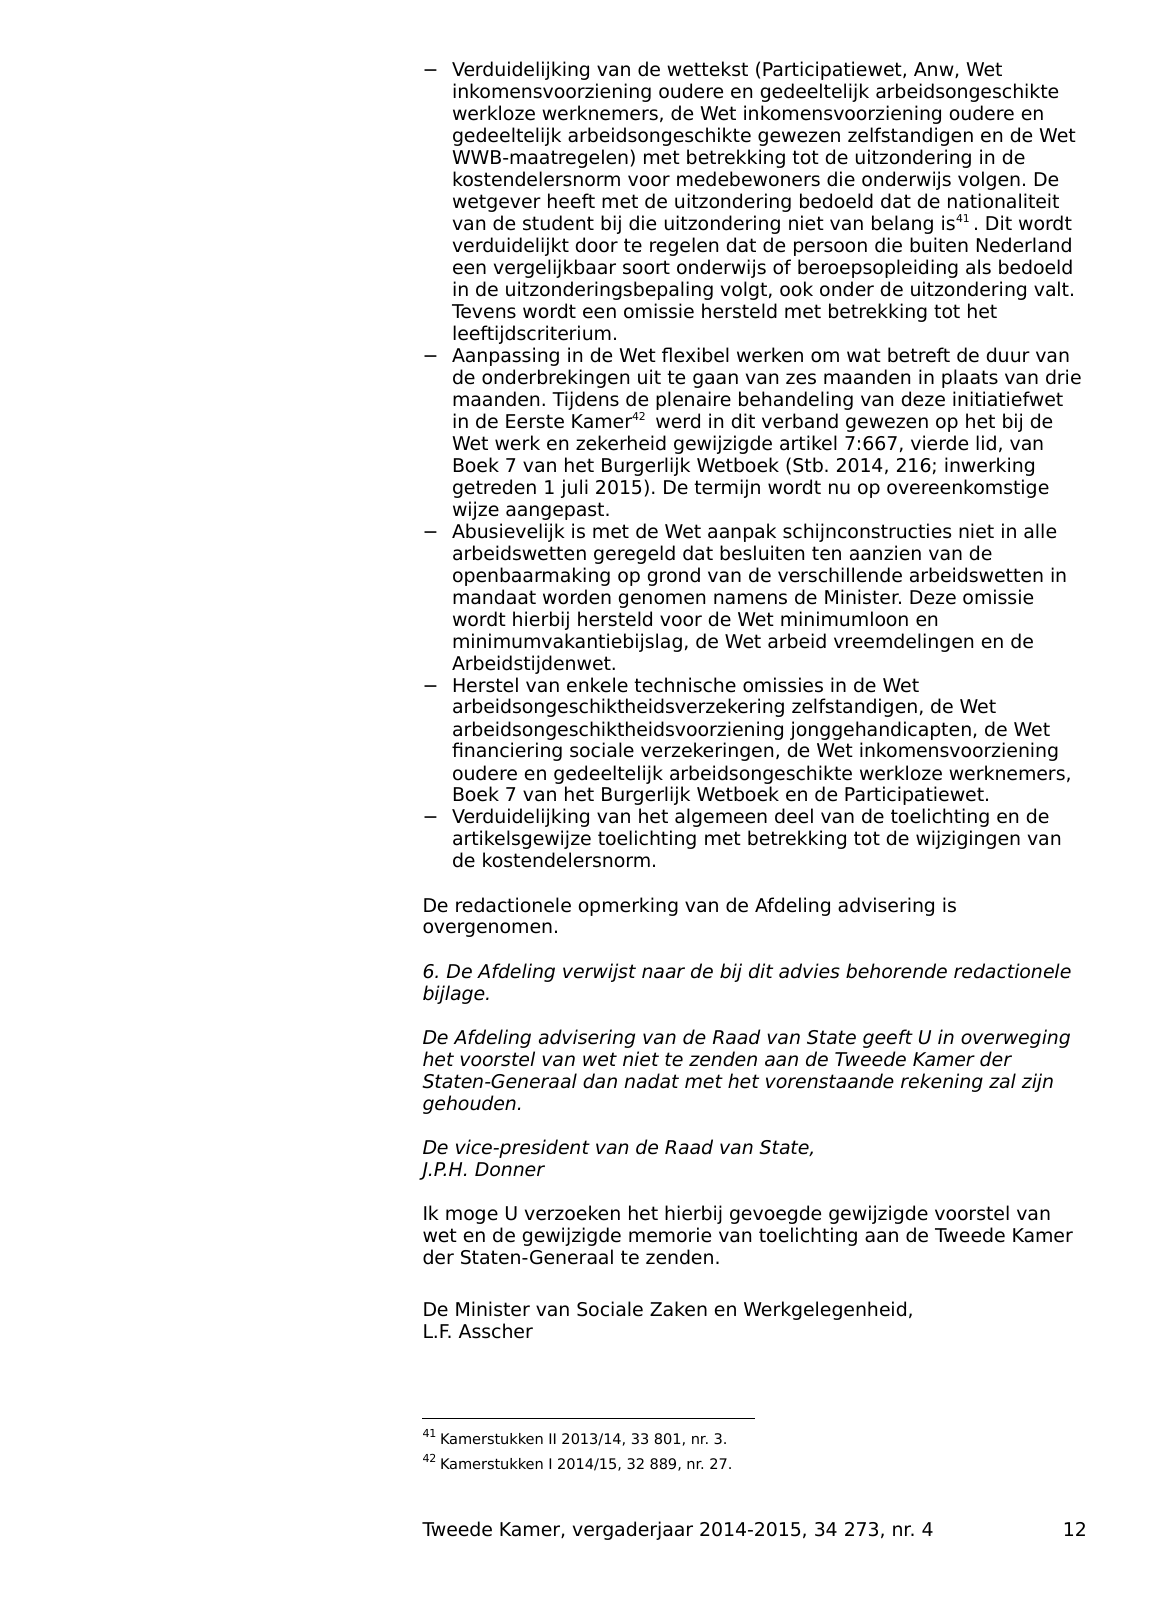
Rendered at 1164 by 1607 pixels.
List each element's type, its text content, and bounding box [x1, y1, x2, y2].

text 6. De Afdeling verwijst naar de bij dit advies behorende redactionele bijlage. [422, 961, 1087, 1004]
text Kamerstukken I 2014/15, 32 889, nr. 27. [422, 1452, 1087, 1474]
text − Abusievelijk is met de Wet aanpak schijnconstructies niet in alle arbeidswetten geregeld dat besluiten ten aanzien van de openbaarmaking op grond van de verschillende arbeidswetten in mandaat worden genomen namens de Minister. Deze omissie wordt hierbij hersteld voor de Wet minimumloon en minimumvakantiebijslag, de Wet arbeid vreemdelingen en de Arbeidstijdenwet. [422, 521, 1087, 674]
text De redactionele opmerking van de Afdeling advisering is overgenomen. [422, 894, 1087, 938]
text − Aanpassing in de Wet flexibel werken om wat betreft de duur van de onderbrekingen uit te gaan van zes maanden in plaats van drie maanden. Tijdens de plenaire behandeling van deze initiatiefwet in de Eerste Kamer werd in dit verband gewezen op het bij de Wet werk en zekerheid gewijzigde artikel 7:667, vierde lid, van Boek 7 van het Burgerlijk Wetboek (Stb. 2014, 216; inwerking getreden 1 juli 2015). De termijn wordt nu op overeenkomstige wijze aangepast. [422, 345, 1087, 521]
text De Minister van Sociale Zaken en Werkgelegenheid, L.F. Asscher [422, 1299, 1087, 1343]
text De Afdeling advisering van de Raad van State geeft U in overweging het voorstel van wet niet te zenden aan de Tweede Kamer der Staten-Generaal dan nadat met het vorenstaande rekening zal zijn gehouden. [422, 1027, 1087, 1115]
text − Herstel van enkele technische omissies in de Wet arbeidsongeschiktheidsverzekering zelfstandigen, de Wet arbeidsongeschiktheidsvoorziening jonggehandicapten, de Wet financiering sociale verzekeringen, de Wet inkomensvoorziening oudere en gedeeltelijk arbeidsongeschikte werkloze werknemers, Boek 7 van het Burgerlijk Wetboek en de Participatiewet. [422, 674, 1087, 806]
text De vice-president van de Raad van State, [422, 1137, 1087, 1159]
text − Verduidelijking van het algemeen deel van de toelichting en de artikelsgewijze toelichting met betrekking tot de wijzigingen van de kostendelersnorm. [422, 806, 1087, 872]
text J.P.H. Donner [422, 1159, 1087, 1181]
text − Verduidelijking van de wettekst (Participatiewet, Anw, Wet inkomensvoorziening oudere en gedeeltelijk arbeidsongeschikte werkloze werknemers, de Wet inkomensvoorziening oudere en gedeeltelijk arbeidsongeschikte gewezen zelfstandigen en de Wet WWB-maatregelen) met betrekking tot de uitzondering in de kostendelersnorm voor medebewoners die onderwijs volgen. De wetgever heeft met de uitzondering bedoeld dat de nationaliteit van de student bij die uitzondering niet van belang is. Dit wordt verduidelijkt door te regelen dat de persoon die buiten Nederland een vergelijkbaar soort onderwijs of beroepsopleiding als bedoeld in de uitzonderingsbepaling volgt, ook onder de uitzondering valt. Tevens wordt een omissie hersteld met betrekking tot het leeftijdscriterium. [422, 59, 1087, 345]
text Ik moge U verzoeken het hierbij gevoegde gewijzigde voorstel van wet en de gewijzigde memorie van toelichting aan de Tweede Kamer der Staten-Generaal te zenden. [422, 1203, 1087, 1269]
text Kamerstukken II 2013/14, 33 801, nr. 3. [422, 1427, 1087, 1449]
